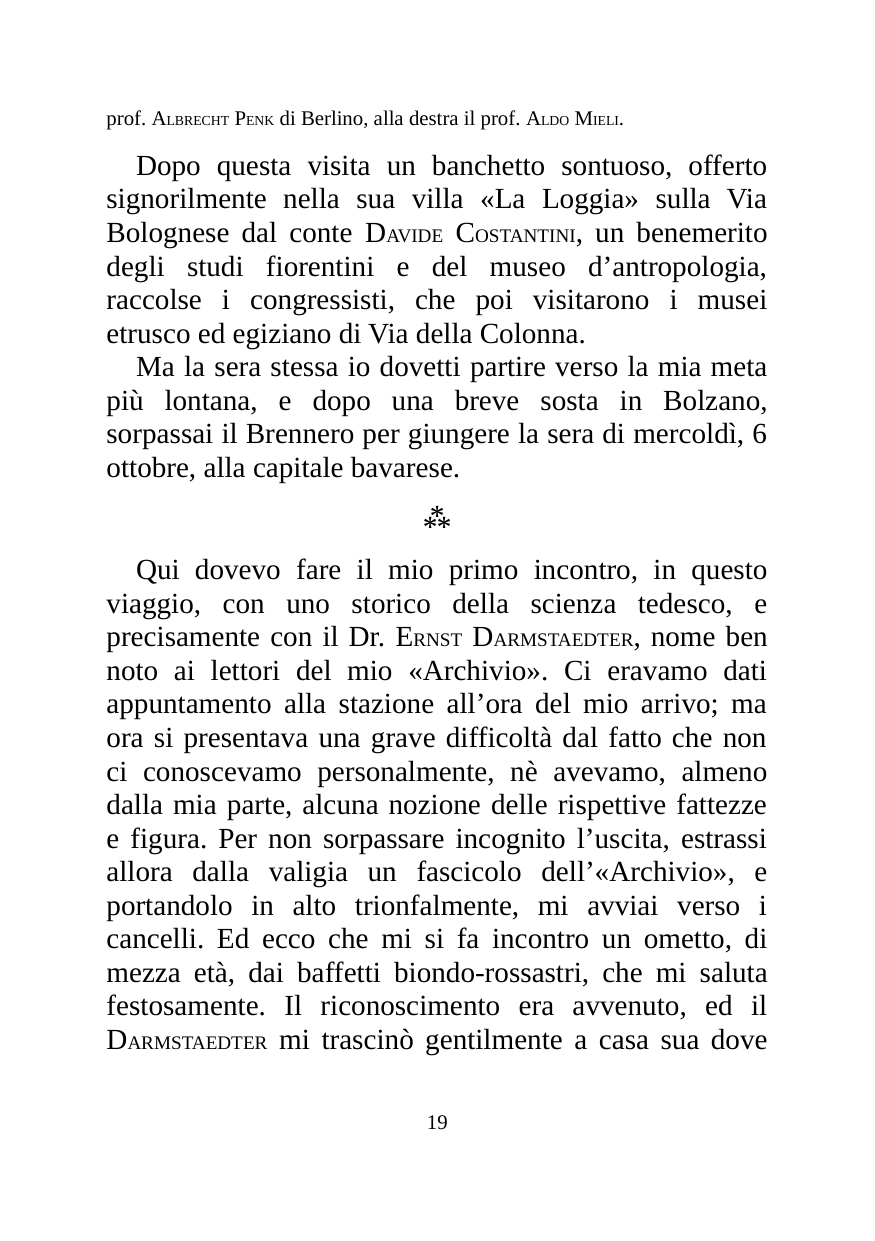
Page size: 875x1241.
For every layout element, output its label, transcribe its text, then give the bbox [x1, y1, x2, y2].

text ⁂ [165, 501, 709, 535]
text Ma la sera stessa io dovetti partire verso la mia meta più lontana, e dopo una breve sosta in Bolzano, sorpassai il Brennero per giungere la sera di mercoldì, 6 ottobre, alla capitale bavarese. [106, 349, 768, 483]
text prof. Albrecht Penk di Berlino, alla destra il prof. Aldo Mieli. [106, 106, 768, 130]
text Dopo questa visita un banchetto sontuoso, offerto signorilmente nella sua villa «La Loggia» sulla Via Bolognese dal conte Davide Costantini, un benemerito degli studi fiorentini e del museo d’antropologia, raccolse i congressisti, che poi visitarono i musei etrusco ed egiziano di Via della Colonna. [106, 148, 768, 349]
text Qui dovevo fare il mio primo incontro, in questo viaggio, con uno storico della scienza tedesco, e precisamente con il Dr. Ernst Darmstaedter, nome ben noto ai lettori del mio «Archivio». Ci eravamo dati appuntamento alla stazione all’ora del mio arrivo; ma ora si presentava una grave difficoltà dal fatto che non ci conoscevamo personalmente, nè avevamo, almeno dalla mia parte, alcuna nozione delle rispettive fattezze e figura. Per non sorpassare incognito l’uscita, estrassi allora dalla valigia un fascicolo dell’«Archivio», e portandolo in alto trionfalmente, mi avviai verso i cancelli. Ed ecco che mi si fa incontro un ometto, di mezza età, dai baffetti biondo-rossastri, che mi saluta festosamente. Il riconoscimento era avvenuto, ed il Darmstaedter mi trascinò gentilmente a casa sua dove [106, 552, 768, 1056]
